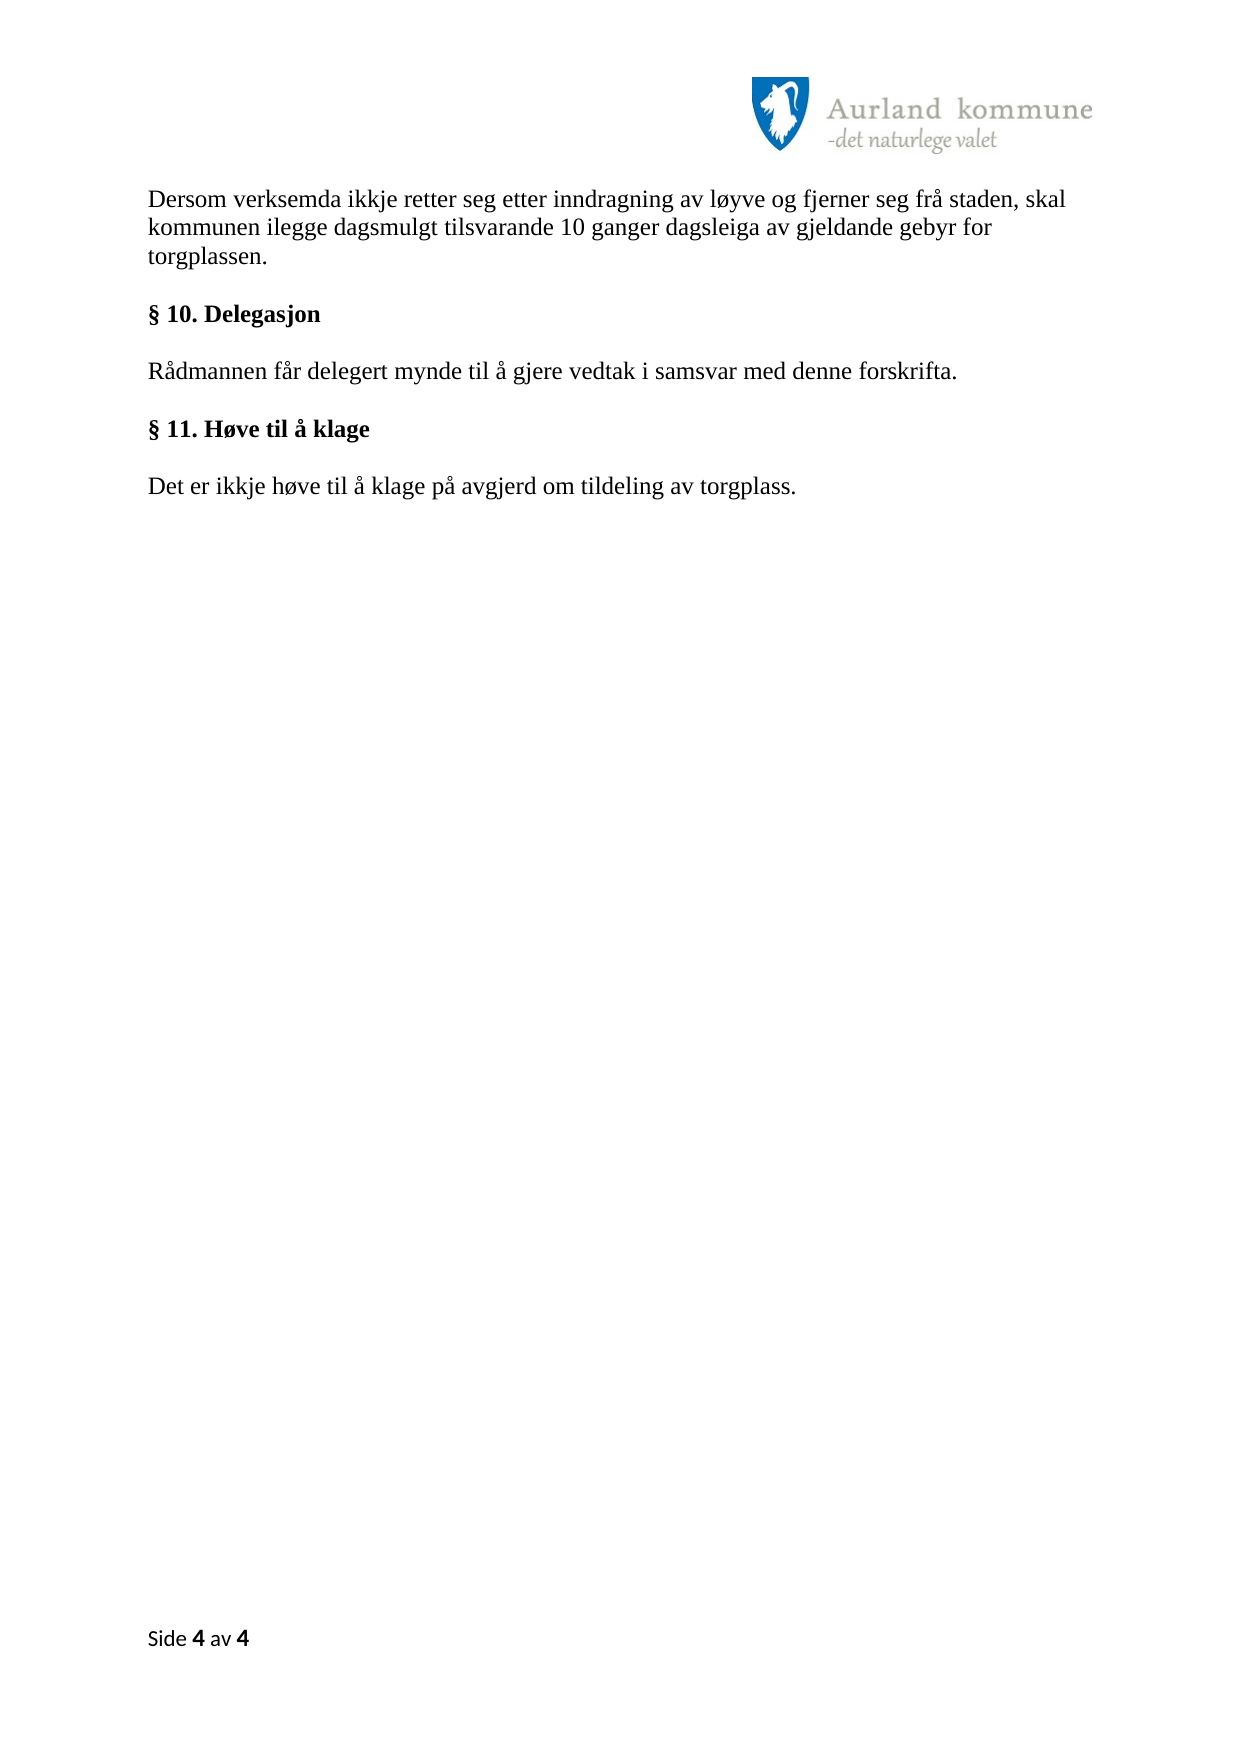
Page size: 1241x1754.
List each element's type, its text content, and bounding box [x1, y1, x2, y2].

text § 10. Delegasjon [148, 299, 1093, 327]
text § 11. Høve til å klage [148, 414, 1093, 442]
picture [752, 73, 1092, 154]
text Rådmannen får delegert mynde til å gjere vedtak i samsvar med denne forskrifta. [148, 356, 1093, 385]
text Det er ikkje høve til å klage på avgjerd om tildeling av torgplass. [148, 471, 1093, 500]
text Dersom verksemda ikkje retter seg etter inndragning av løyve og fjerner seg frå staden, skal kommunen ilegge dagsmulgt tilsvarande 10 ganger dagsleiga av gjeldande gebyr for torgplassen. [148, 184, 1093, 270]
